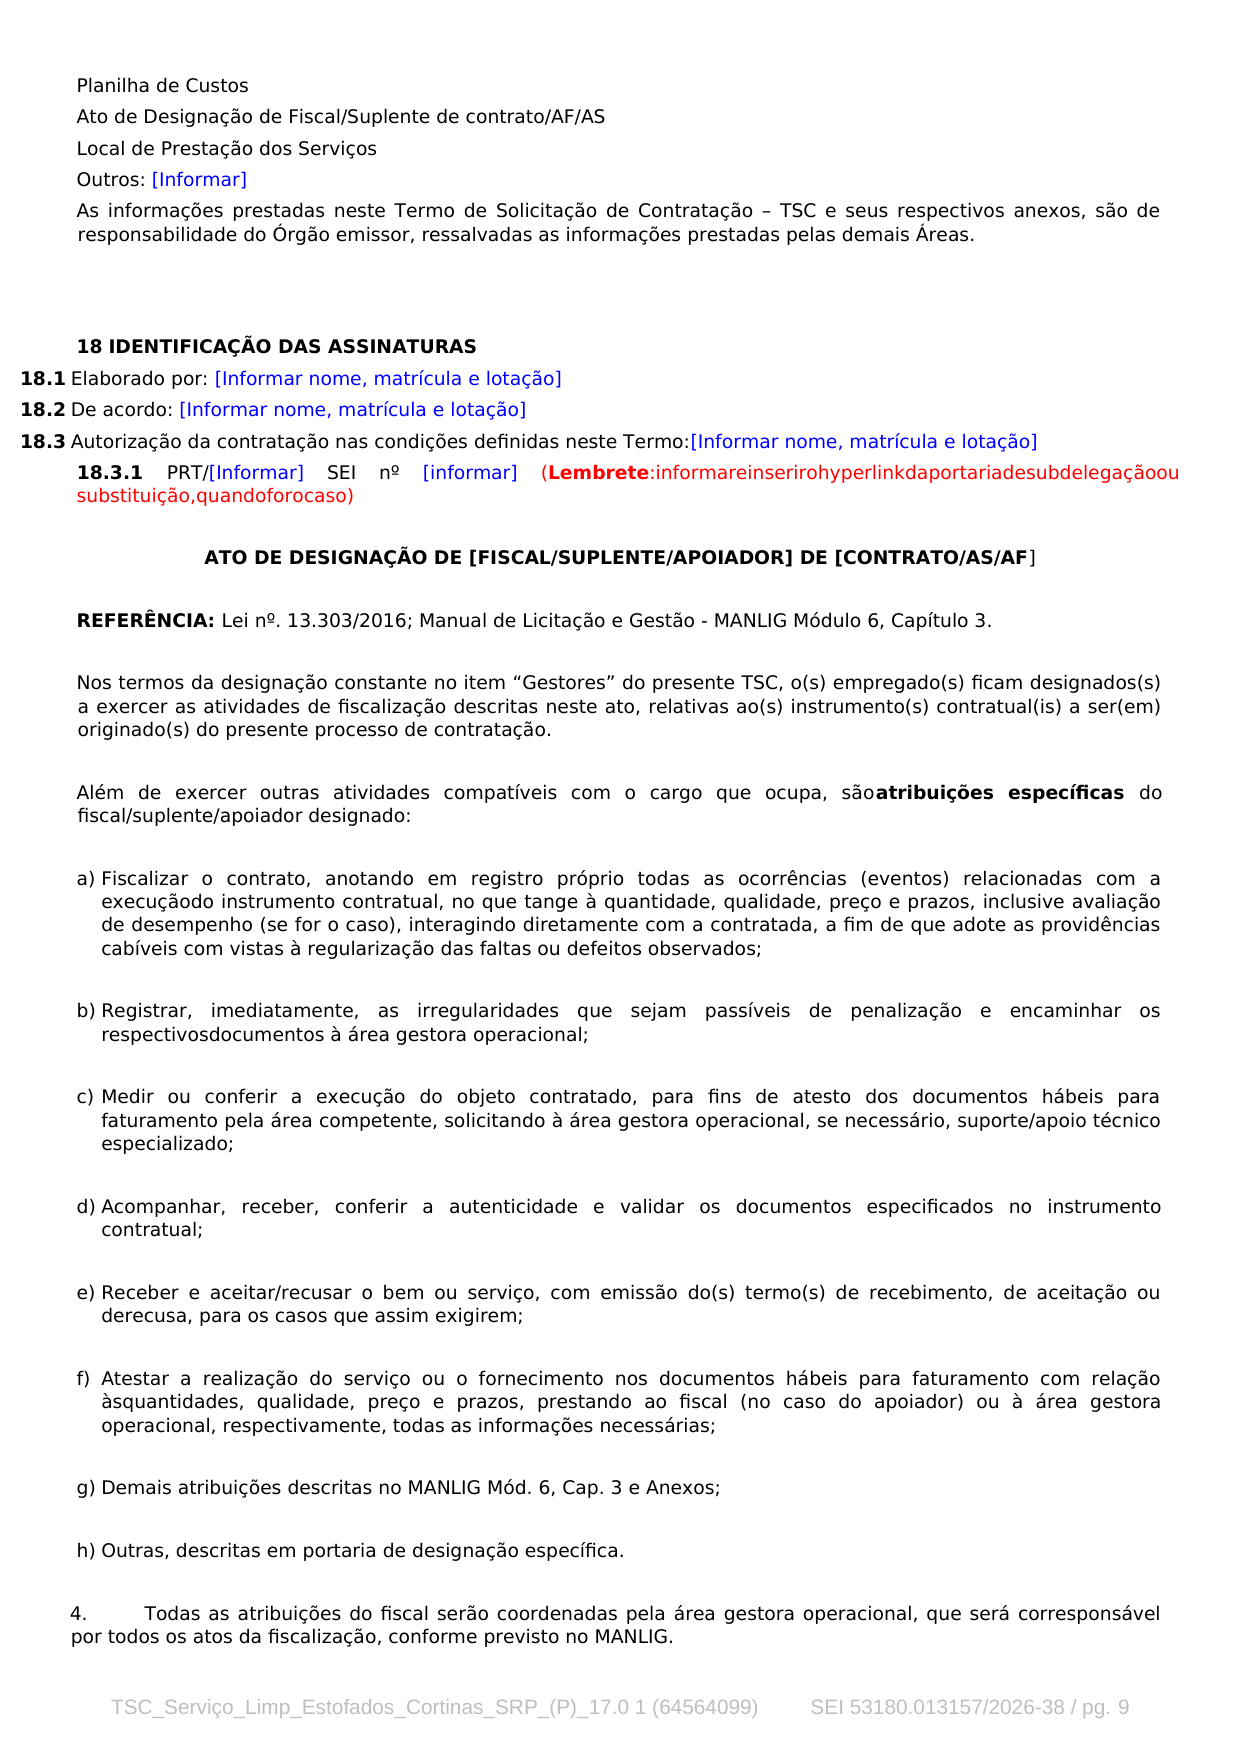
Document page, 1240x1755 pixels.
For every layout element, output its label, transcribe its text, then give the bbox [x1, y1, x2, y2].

list Atestar a realização do serviço ou o fornecimento nos documentos hábeis para faturamento com relação àsquantidades, qualidade, preço e prazos, prestando ao fiscal (no caso do apoiador) ou à área gestora operacional, respectivamente, todas as informações necessárias; [76, 1368, 1162, 1436]
text 18.3.1 PRT/[Informar] SEI nº [informar] (Lembrete:informareinserirohyperlinkdaportariadesubdelegaçãoou substituição,quandoforocaso) [76, 462, 1180, 507]
text Além de exercer outras atividades compatíveis com o cargo que ocupa, sãoatribuições específicas do fiscal/suplente/apoiador designado: [76, 782, 1162, 827]
text Ato de Designação de Fiscal/Suplente de contrato/AF/AS [76, 106, 1162, 128]
list Autorização da contratação nas condições definidas neste Termo:[Informar nome, matrícula e lotação] [20, 431, 1163, 453]
list Acompanhar, receber, conferir a autenticidade e validar os documentos especificados no instrumento contratual; [76, 1196, 1162, 1241]
list De acordo: [Informar nome, matrícula e lotação] [20, 399, 1163, 421]
text Outros: [Informar] [76, 169, 1163, 191]
list Medir ou conferir a execução do objeto contratado, para fins de atesto dos documentos hábeis para faturamento pela área competente, solicitando à área gestora operacional, se necessário, suporte/apoio técnico especializado; [76, 1086, 1162, 1155]
text As informações prestadas neste Termo de Solicitação de Contratação – TSC e seus respectivos anexos, são de responsabilidade do Órgão emissor, ressalvadas as informações prestadas pelas demais Áreas. [76, 201, 1162, 246]
list IDENTIFICAÇÃO DAS ASSINATURAS [76, 336, 1195, 358]
list Registrar, imediatamente, as irregularidades que sejam passíveis de penalização e encaminhar os respectivosdocumentos à área gestora operacional; [76, 1000, 1162, 1046]
list Elaborado por: [Informar nome, matrícula e lotação] [20, 368, 1163, 390]
text ATO DE DESIGNAÇÃO DE [FISCAL/SUPLENTE/APOIADOR] DE [CONTRATO/AS/AF] [71, 547, 1169, 568]
list Outras, descritas em portaria de designação específica. [76, 1540, 1162, 1562]
text Local de Prestação dos Serviços [76, 138, 1162, 159]
text REFERÊNCIA: Lei nº. 13.303/2016; Manual de Licitação e Gestão - MANLIG Módulo 6, Capítulo 3. [76, 609, 1162, 631]
text Planilha de Custos [76, 75, 1162, 97]
list Receber e aceitar/recusar o bem ou serviço, com emissão do(s) termo(s) de recebimento, de aceitação ou derecusa, para os casos que assim exigirem; [76, 1282, 1162, 1327]
list Demais atribuições descritas no MANLIG Mód. 6, Cap. 3 e Anexos; [76, 1477, 1162, 1499]
list Todas as atribuições do fiscal serão coordenadas pela área gestora operacional, que será corresponsável por todos os atos da fiscalização, conforme previsto no MANLIG. [69, 1603, 1162, 1648]
text Nos termos da designação constante no item “Gestores” do presente TSC, o(s) empregado(s) ficam designados(s) a exercer as atividades de fiscalização descritas neste ato, relativas ao(s) instrumento(s) contratual(is) a ser(em) originado(s) do presente processo de contratação. [76, 672, 1162, 741]
list Fiscalizar o contrato, anotando em registro próprio todas as ocorrências (eventos) relacionadas com a execuçãodo instrumento contratual, no que tange à quantidade, qualidade, preço e prazos, inclusive avaliação de desempenho (se for o caso), interagindo diretamente com a contratada, a fim de que adote as providências cabíveis com vistas à regularização das faltas ou defeitos observados; [76, 868, 1162, 959]
